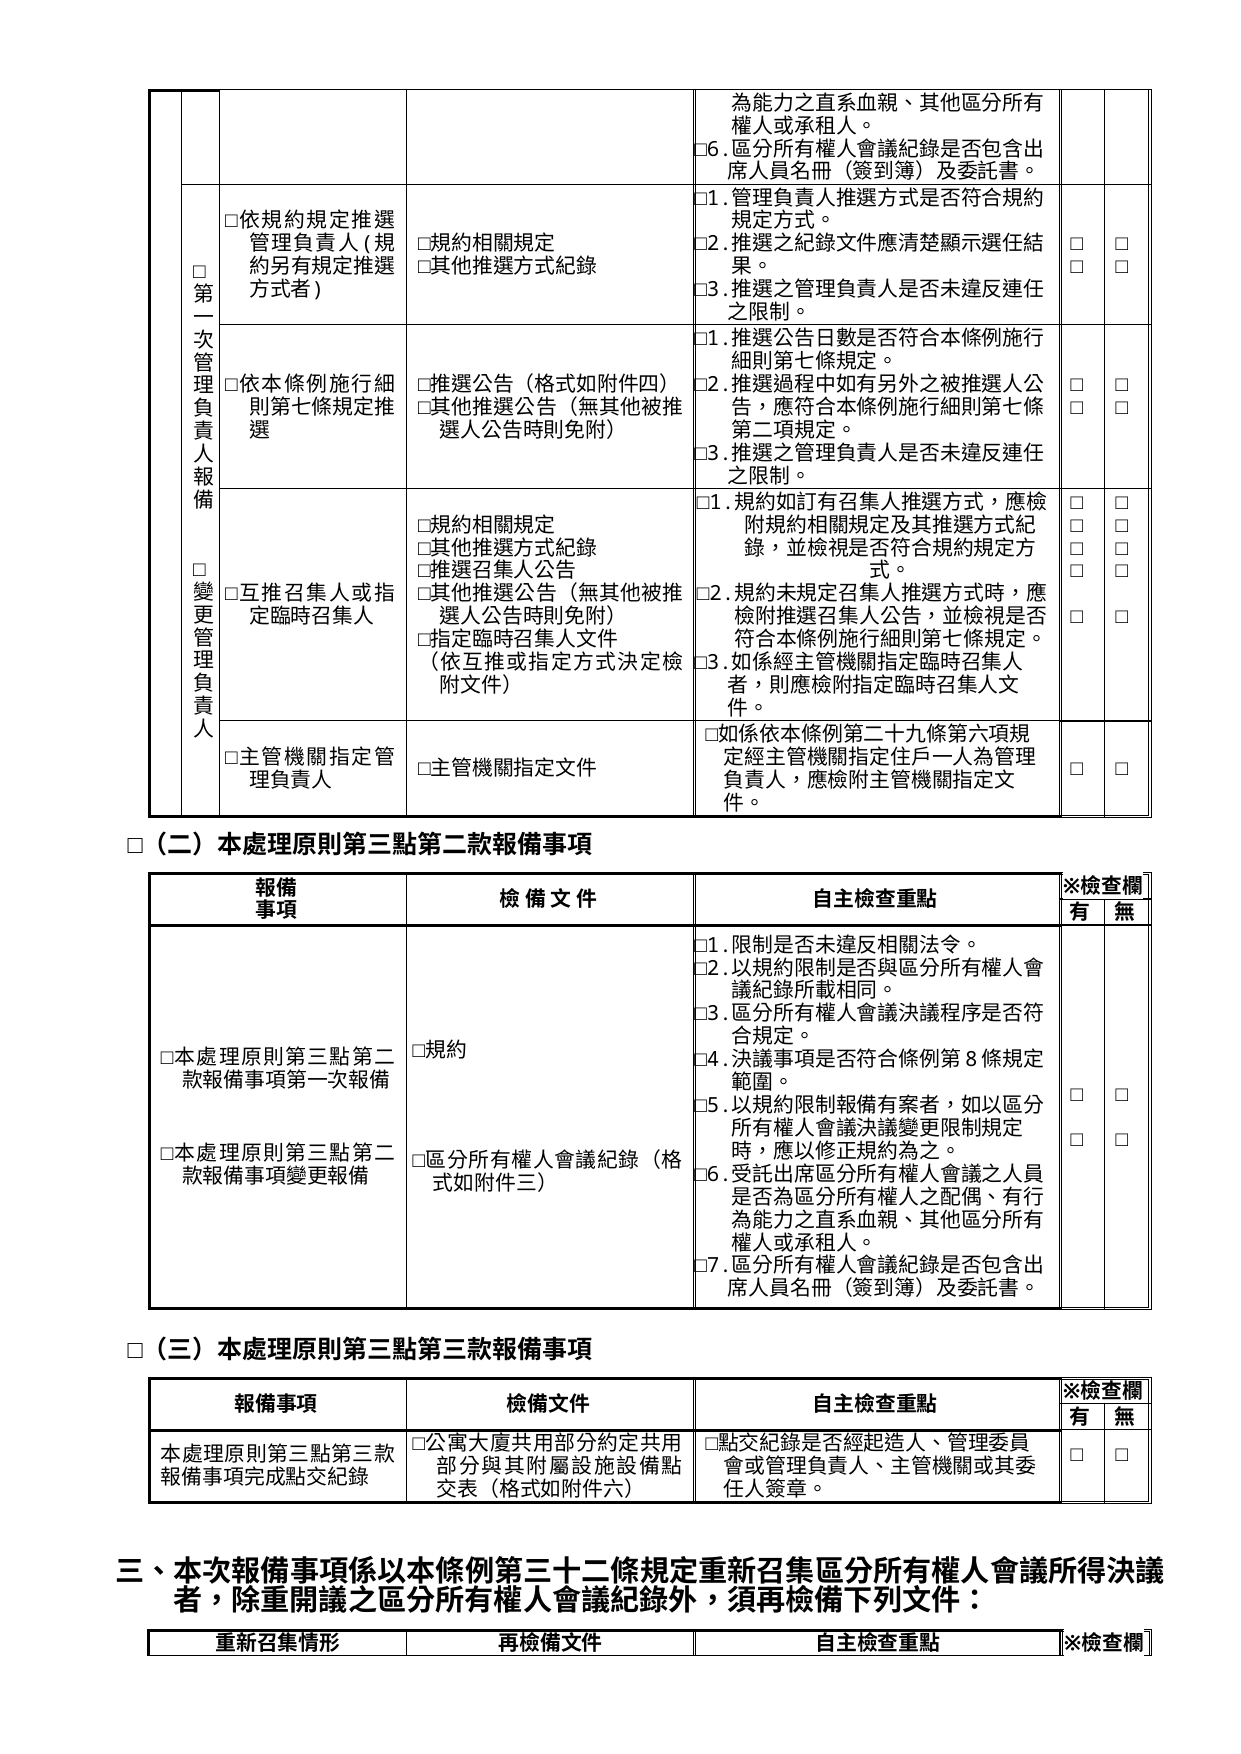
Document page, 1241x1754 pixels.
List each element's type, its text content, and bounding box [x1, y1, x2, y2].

table_cell □主管機關指定管理負責人 [220, 721, 406, 815]
table_cell 有 [1062, 1404, 1104, 1429]
table_cell [182, 92, 219, 183]
table_cell □ □ [1062, 926, 1104, 1307]
table_header ※檢查欄 [1062, 1380, 1148, 1403]
table_cell □規約相關規定 □其他推選方式紀錄 □推選召集人公告 □其他推選公告（無其他被推選人公告時則免附） □指定臨時召集人文件 （依互推或指定方式決定檢附文件） [407, 489, 693, 720]
table_cell □ □ □ □ □ [1105, 489, 1148, 720]
table_cell □本處理原則第三點第二款報備事項第一次報備 □本處理原則第三點第二款報備事項變更報備 [151, 927, 406, 1307]
table_cell □依本條例施行細則第七條規定推選 [220, 325, 406, 488]
table_cell □ [1105, 1430, 1148, 1501]
table_cell [1105, 90, 1148, 183]
table_cell □公寓大廈共用部分約定共用部分與其附屬設施設備點交表（格式如附件六） [407, 1432, 693, 1501]
table_cell 無 [1105, 900, 1148, 924]
table_cell [220, 90, 406, 183]
table_cell □ □ [1105, 325, 1148, 488]
table_cell □管理委員會 □管理負責人 [151, 92, 181, 815]
table_cell □規約相關規定 □其他推選方式紀錄 [407, 185, 693, 324]
table_header 檢 備 文 件 [407, 875, 693, 924]
table_header 自主檢查重點 [696, 1380, 1059, 1429]
table_header 報備 事項 [151, 875, 406, 924]
table_cell □互推召集人或指定臨時召集人 [220, 489, 406, 720]
table_header 重新召集情形 [150, 1632, 406, 1655]
table_header 自主檢查重點 [696, 1632, 1059, 1655]
table_cell □1.限制是否未違反相關法令。 □2.以規約限制是否與區分所有權人會議紀錄所載相同。 □3.區分所有權人會議決議程序是否符合規定。 □4.決議事項是否符合條例第8條規定範圍。 □5.以規約限制報備有案者，如以區分所有權人會議決議變更限制規定時，應以修正規約為之。 □6.受託出席區分所有權人會議之人員是否為區分所有權人之配偶、有行為能力之直系血親、其他區分所有權人或承租人。 □7.區分所有權人會議紀錄是否包含出席人員名冊（簽到簿）及委託書。 [696, 927, 1059, 1307]
table_header ※檢查欄 [1062, 875, 1148, 898]
table_cell 無 [1105, 1404, 1148, 1429]
table_header 報備事項 [151, 1380, 406, 1429]
table_cell □依規約規定推選管理負責人(規約另有規定推選方式者) [220, 185, 406, 324]
table_cell □1.管理負責人推選方式是否符合規約規定方式。 □2.推選之紀錄文件應清楚顯示選任結果。 □3.推選之管理負責人是否未違反連任之限制。 [696, 185, 1059, 324]
table_cell □ □ [1105, 926, 1148, 1307]
table_cell □主管機關指定文件 [407, 721, 693, 815]
table_cell □如係依本條例第二十九條第六項規定經主管機關指定住戶一人為管理負責人，應檢附主管機關指定文件。 [696, 721, 1059, 815]
table_cell 本處理原則第三點第三款報備事項完成點交紀錄 [151, 1432, 406, 1501]
text □（二）本處理原則第三點第二款報備事項 [127, 830, 1175, 859]
table_cell □ □ □ □ □ [1062, 489, 1104, 720]
table_cell □第一次管理負責人報備 □變更管理負責人 [182, 185, 219, 815]
table_header 檢備文件 [407, 1380, 693, 1429]
table_cell □ [1062, 722, 1104, 815]
table_cell □規約 □區分所有權人會議紀錄（格式如附件三） [407, 927, 693, 1307]
table_cell 有 [1062, 900, 1104, 924]
table_cell □1.規約如訂有召集人推選方式，應檢附規約相關規定及其推選方式紀錄，並檢視是否符合規約規定方式。 □2.規約未規定召集人推選方式時，應檢附推選召集人公告，並檢視是否符合本條例施行細則第七條規定。 □3.如係經主管機關指定臨時召集人者，則應檢附指定臨時召集人文件。 [696, 489, 1059, 720]
table_header 自主檢查重點 [696, 875, 1059, 924]
table_header ※檢查欄 [1063, 1632, 1149, 1655]
table_cell □ □ [1062, 185, 1104, 324]
table_cell □ [1105, 722, 1148, 815]
table_cell □點交紀錄是否經起造人、管理委員會或管理負責人、主管機關或其委任人簽章。 [696, 1432, 1059, 1501]
table_cell □1.推選公告日數是否符合本條例施行細則第七條規定。 □2.推選過程中如有另外之被推選人公告，應符合本條例施行細則第七條第二項規定。 □3.推選之管理負責人是否未違反連任之限制。 [696, 325, 1059, 488]
table_cell 為能力之直系血親、其他區分所有權人或承租人。 □6.區分所有權人會議紀錄是否包含出席人員名冊（簽到簿）及委託書。 [696, 90, 1059, 183]
table_cell □ □ [1105, 185, 1148, 324]
table_cell □推選公告（格式如附件四） □其他推選公告（無其他被推選人公告時則免附） [407, 325, 693, 488]
table_header 再檢備文件 [407, 1632, 693, 1655]
text 三、本次報備事項係以本條例第三十二條規定重新召集區分所有權人會議所得決議者，除重開議之區分所有權人會議紀錄外，須再檢備下列文件： [115, 1558, 1175, 1616]
text □（三）本處理原則第三點第三款報備事項 [127, 1335, 1175, 1364]
table_cell □ [1062, 1430, 1104, 1501]
table_cell [407, 90, 693, 183]
table_cell □ □ [1062, 325, 1104, 488]
table_cell [1062, 90, 1104, 183]
